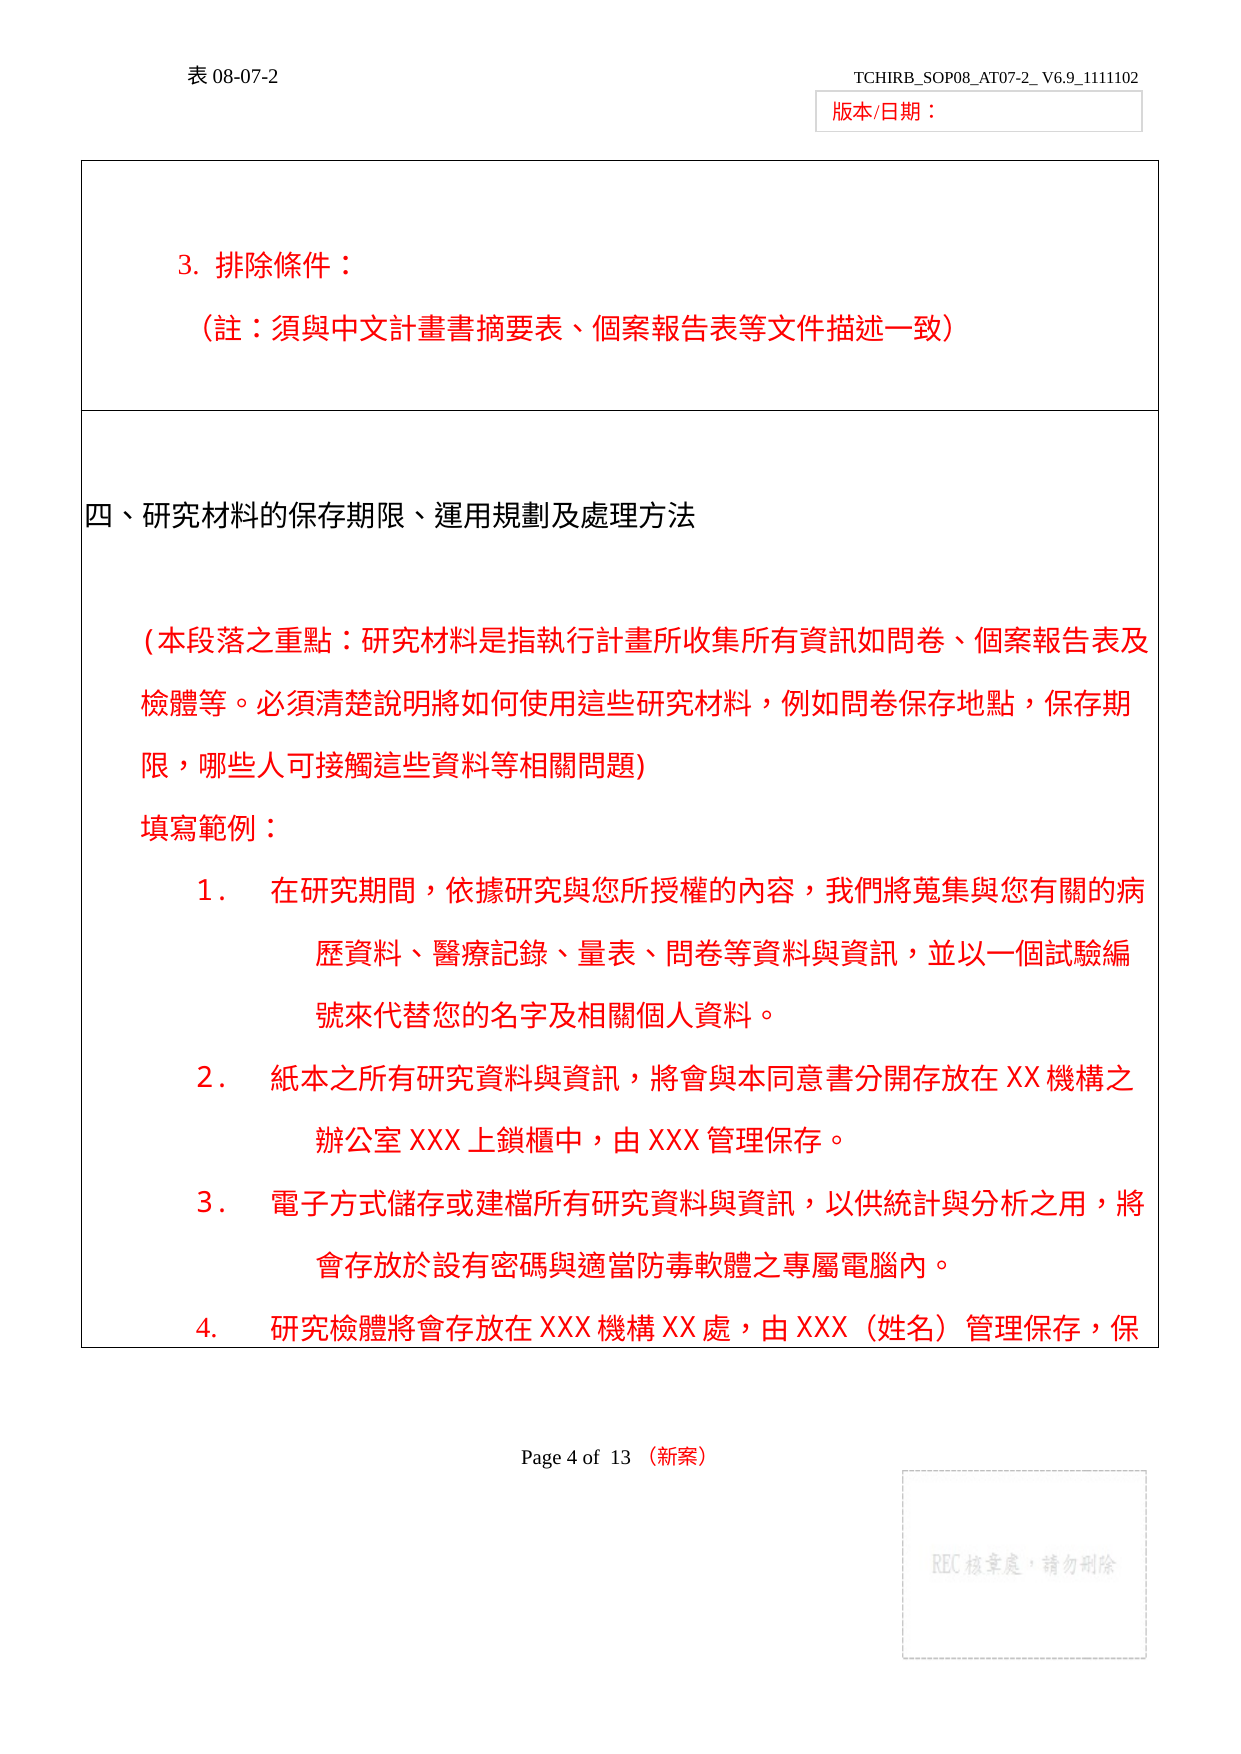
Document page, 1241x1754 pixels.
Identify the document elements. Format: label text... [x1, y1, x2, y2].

table_cell 四、研究材料的保存期限、運用規劃及處理方法 (本段落之重點：研究材料是指執行計畫所收集所有資訊如問卷、個案報告表及檢體等。必須清楚說明將如何使用這些研究材料，例如問卷保存地點，保存期限，哪些人可接觸這些資料等相關問題) 填寫範例： 在研究期間，依據研究與您所授權的內容，我們將蒐集與您有關的病歷資料、醫療記錄、量表、問卷等資料與資訊，並以一個試驗編號來代替您的名字及相關個人資料。 紙本之所有研究資料與資訊，將會與本同意書分開存放在XX機構之辦公室XXX上鎖櫃中，由XXX管理保存。 電子方式儲存或建檔所有研究資料與資訊，以供統計與分析之用，將會存放於設有密碼與適當防毒軟體之專屬電腦內。 研究檢體將會存放在XXX機構XX處，由XXX（姓名）管理保存，保 [82, 411, 1158, 1347]
table_cell 三、計畫試驗納入、排除條件及受試者人數 填寫範例： 臺北市立聯合醫院執行本研究計畫的醫師或相關研究人員將會與您討論有關參加本研究的必要條件。請您配合必須誠實告知我們您過去的健康情形，若您有不符合參加本研究的情況，將不能參加本研究計畫。 參加本研究計畫的條件: 受試者人數： （註：須與基本資料表、中文計畫書摘要表等文件描述一致） 納入條件： （註：須與中文計畫書摘要表、個案報告表等文件描述一致） 排除條件： （註：須與中文計畫書摘要表、個案報告表等文件描述一致） [82, 161, 1158, 410]
